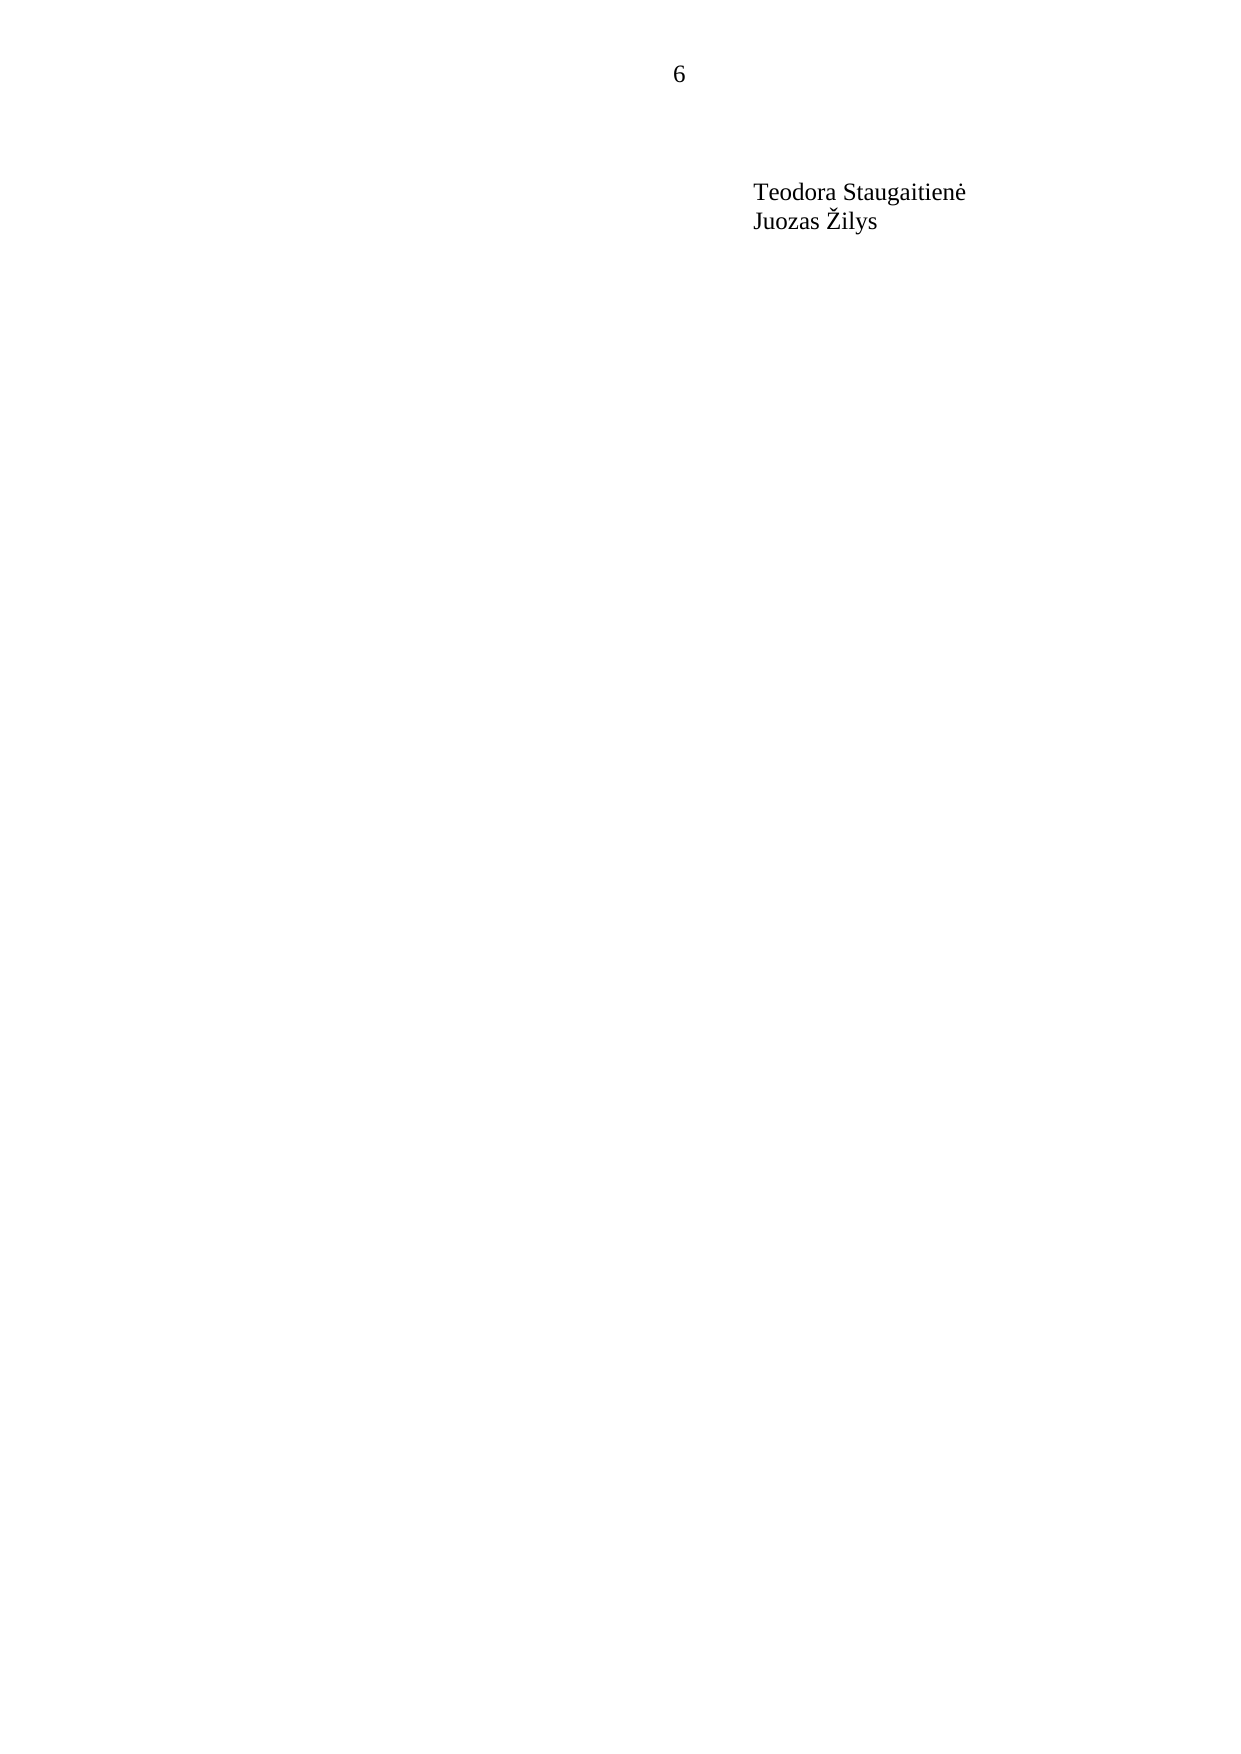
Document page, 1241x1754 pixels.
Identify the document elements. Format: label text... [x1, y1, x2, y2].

text Teodora Staugaitienė [177, 177, 1181, 206]
text Juozas Žilys [177, 206, 1181, 235]
